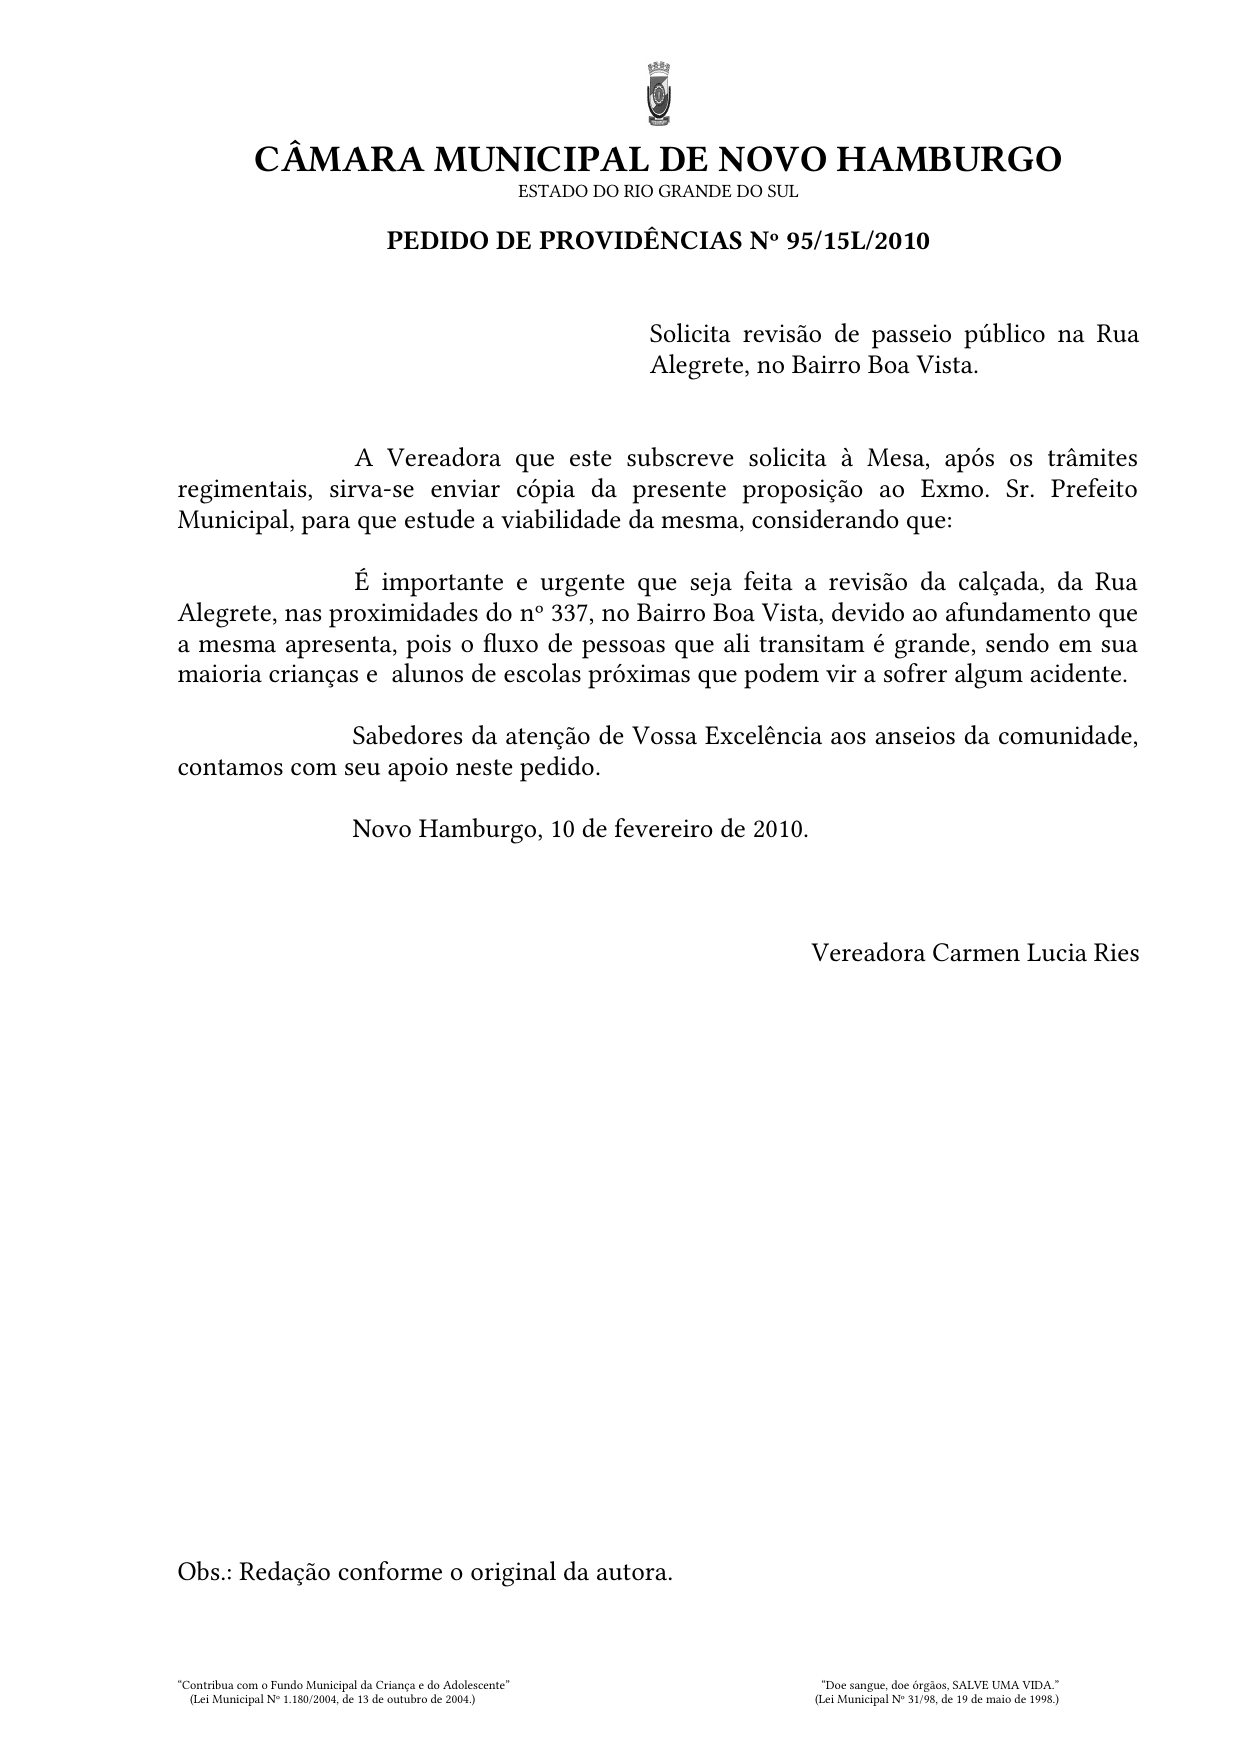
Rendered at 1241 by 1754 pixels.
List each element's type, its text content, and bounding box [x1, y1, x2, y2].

text Vereadora Carmen Lucia Ries [177, 937, 1140, 968]
text Novo Hamburgo, 10 de fevereiro de 2010. [177, 813, 1140, 844]
text Obs.: Redação conforme o original da autora. [177, 1556, 1140, 1587]
text Sabedores da atenção de Vossa Excelência aos anseios da comunidade, contamos com seu apoio neste pedido. [177, 721, 1140, 782]
text É importante e urgente que seja feita a revisão da calçada, da Rua Alegrete, nas proximidades do nº 337, no Bairro Boa Vista, devido ao afundamento que a mesma apresenta, pois o fluxo de pessoas que ali transitam é grande, sendo em sua maioria crianças e alunos de escolas próximas que podem vir a sofrer algum acidente. [177, 566, 1140, 689]
text A Vereadora que este subscreve solicita à Mesa, após os trâmites regimentais, sirva-se enviar cópia da presente proposição ao Exmo. Sr. Prefeito Municipal, para que estude a viabilidade da mesma, considerando que: [177, 442, 1140, 535]
text Solicita revisão de passeio público na Rua Alegrete, no Bairro Boa Vista. [649, 318, 1140, 380]
text PEDIDO DE PROVIDÊNCIAS Nº 95/15L/2010 [177, 226, 1140, 256]
